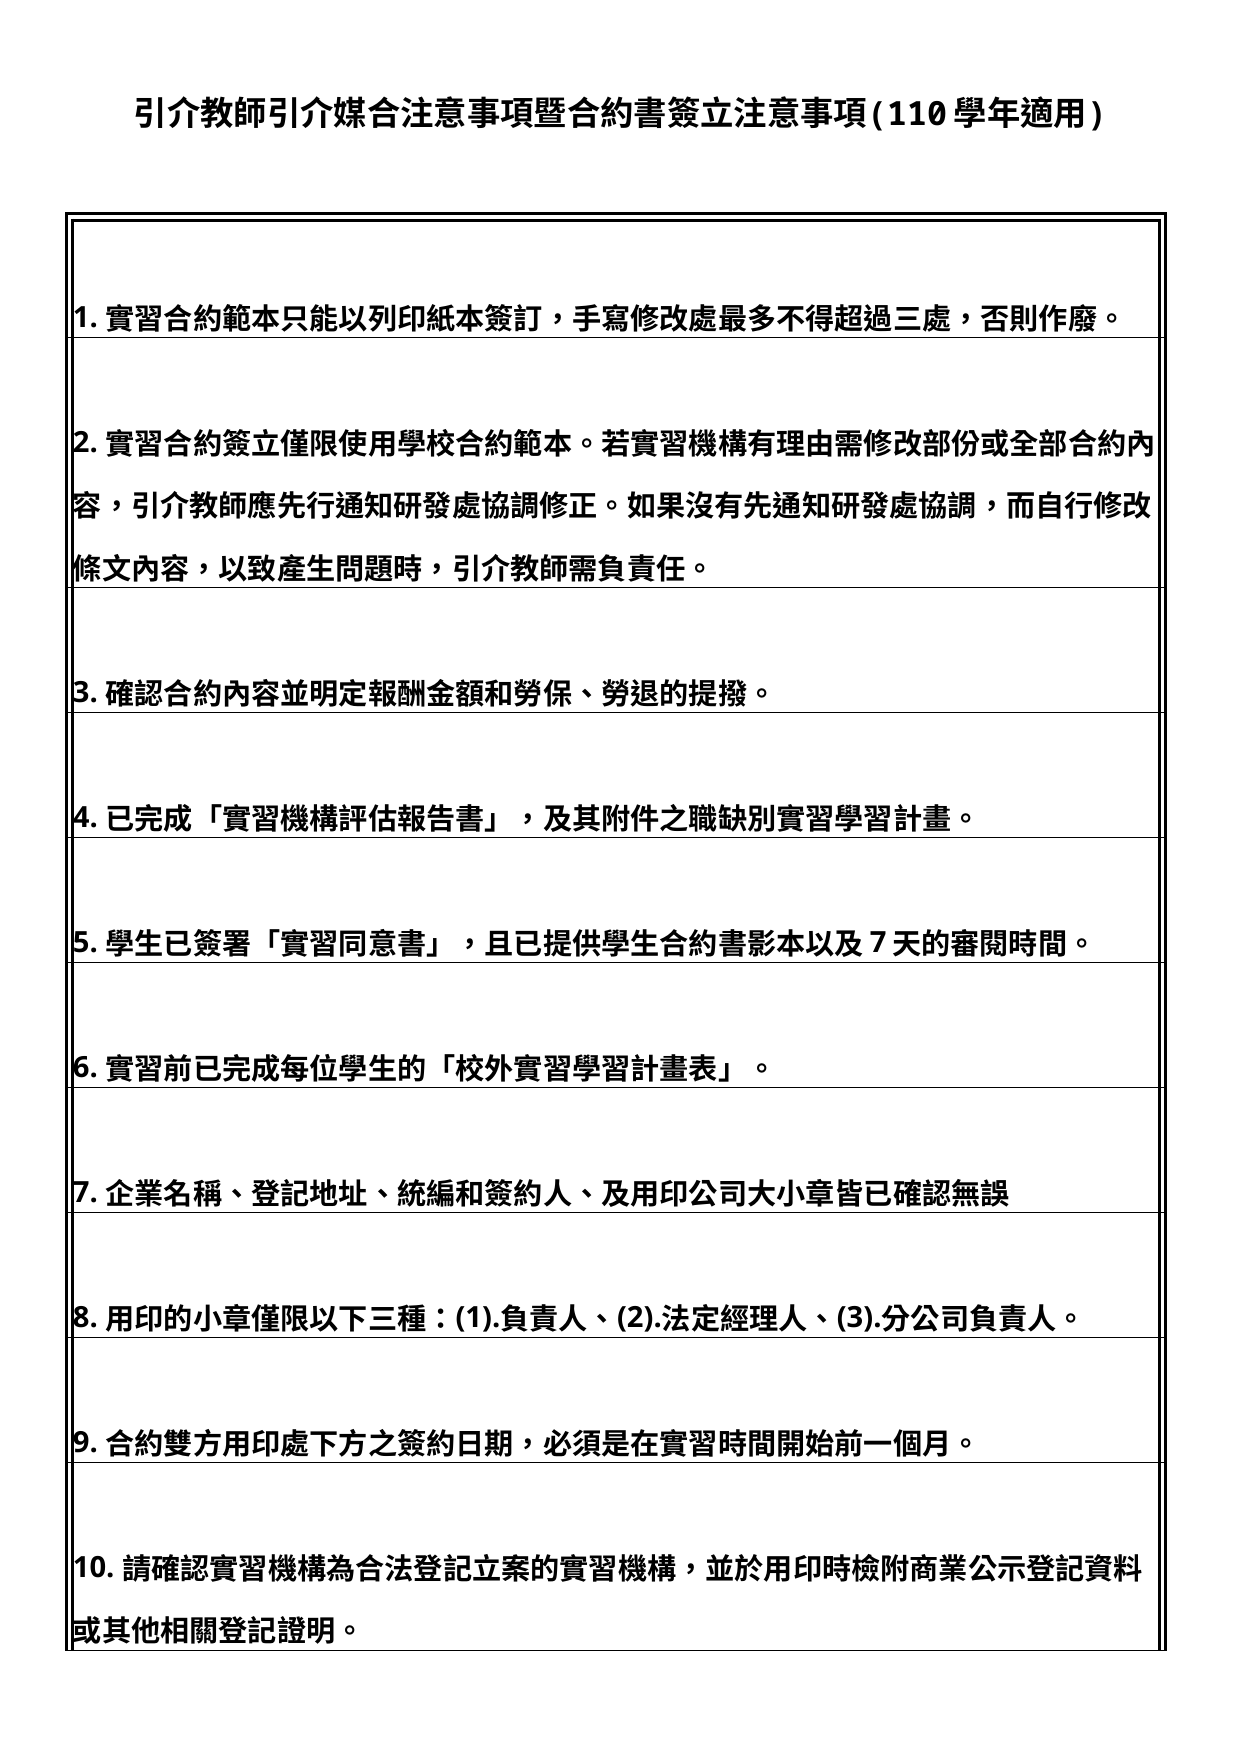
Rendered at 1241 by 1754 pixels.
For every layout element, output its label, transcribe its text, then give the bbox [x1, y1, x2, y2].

table_cell 9. 合約雙方用印處下方之簽約日期，必須是在實習時間開始前一個月。 [74, 1338, 1158, 1462]
table_cell 2. 實習合約簽立僅限使用學校合約範本。若實習機構有理由需修改部份或全部合約內容，引介教師應先行通知研發處協調修正。如果沒有先通知研發處協調，而自行修改條文內容，以致產生問題時，引介教師需負責任。 [74, 338, 1158, 587]
table_cell 5. 學生已簽署「實習同意書」，且已提供學生合約書影本以及7天的審閱時間。 [74, 838, 1158, 962]
table_cell 8. 用印的小章僅限以下三種：(1).負責人、(2).法定經理人、(3).分公司負責人。 [74, 1213, 1158, 1337]
text 引介教師引介媒合注意事項暨合約書簽立注意事項(110學年適用) [75, 87, 1165, 136]
table_cell 3. 確認合約內容並明定報酬金額和勞保、勞退的提撥。 [74, 588, 1158, 712]
table_cell 10. 請確認實習機構為合法登記立案的實習機構，並於用印時檢附商業公示登記資料或其他相關登記證明。 [74, 1463, 1158, 1650]
table_cell 6. 實習前已完成每位學生的「校外實習學習計畫表」。 [74, 963, 1158, 1087]
table_header 1. 實習合約範本只能以列印紙本簽訂，手寫修改處最多不得超過三處，否則作廢。 [70, 215, 1162, 337]
table_cell 4. 已完成「實習機構評估報告書」，及其附件之職缺別實習學習計畫。 [74, 713, 1158, 837]
table_cell 7. 企業名稱、登記地址、統編和簽約人、及用印公司大小章皆已確認無誤 [74, 1088, 1158, 1212]
